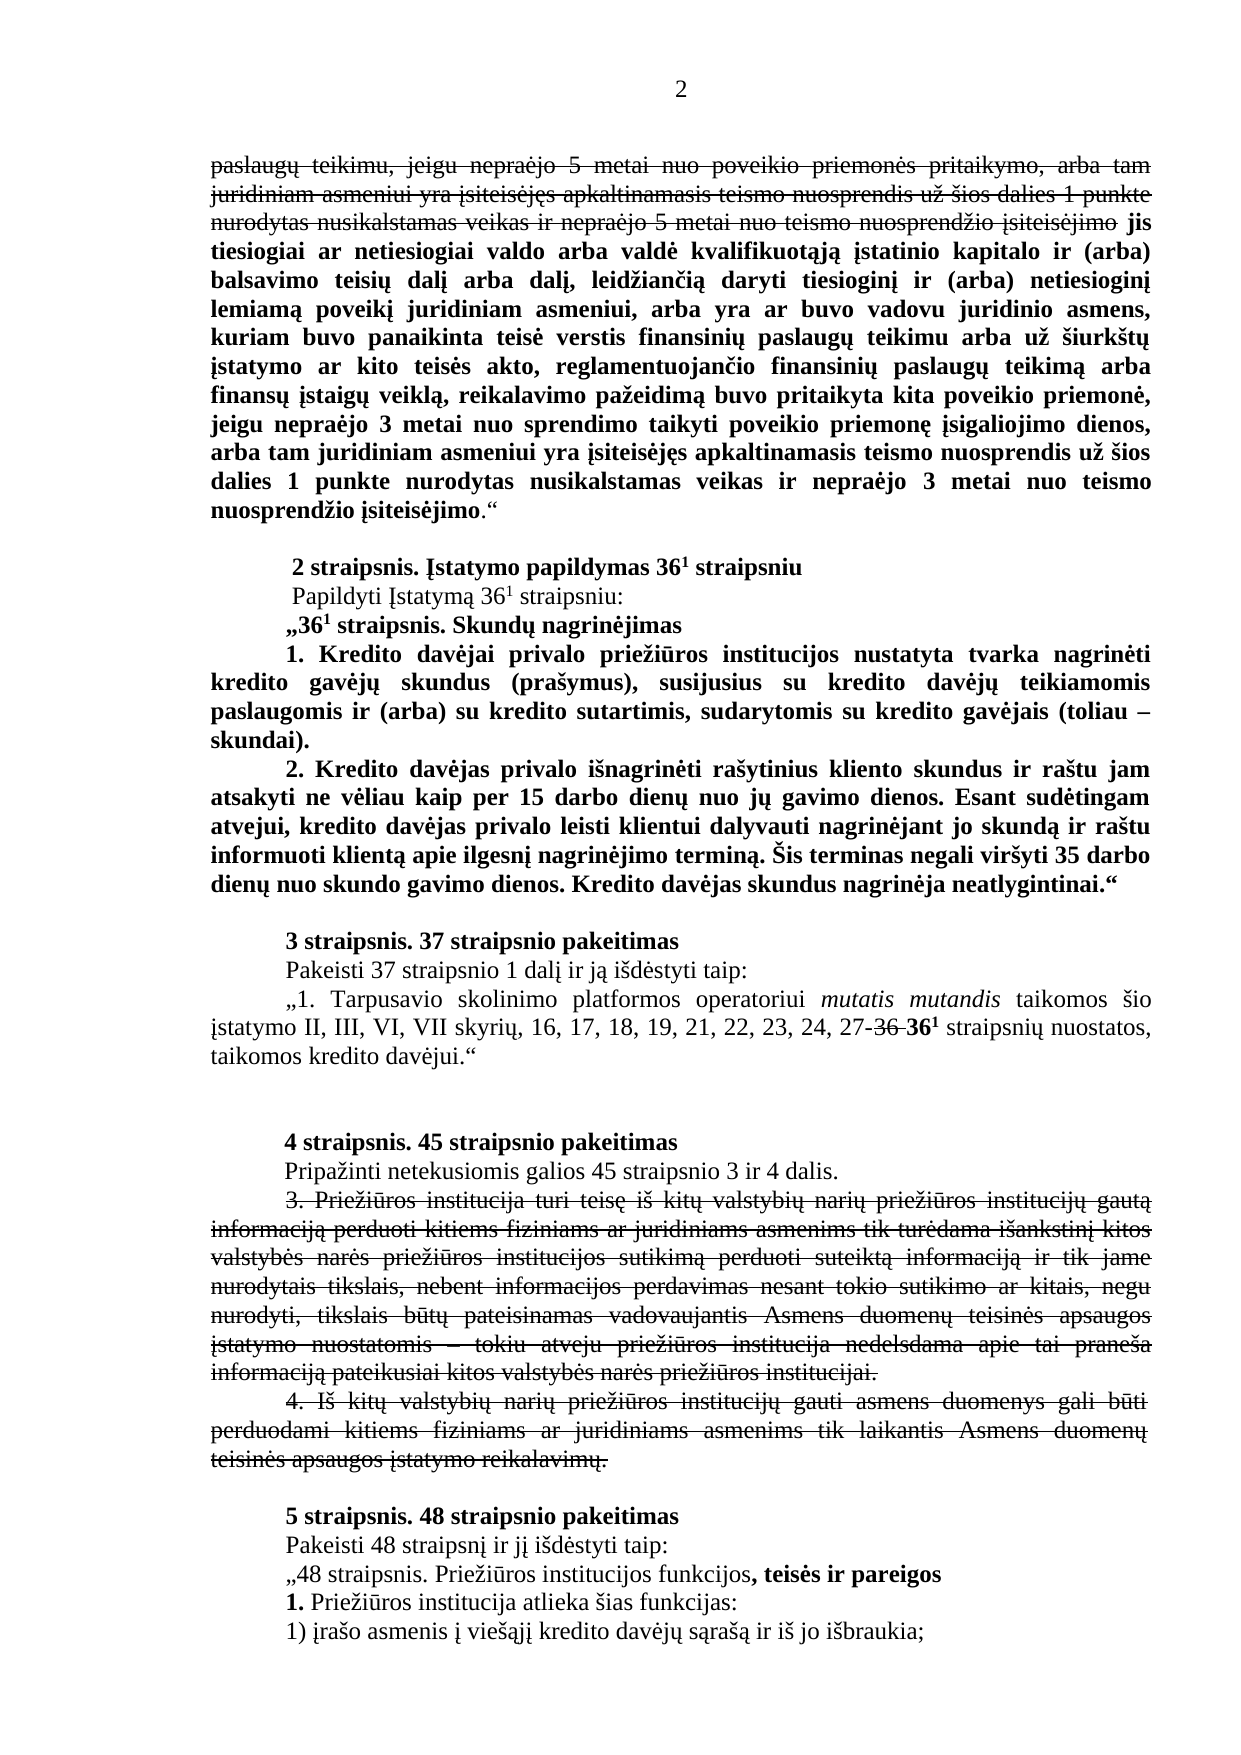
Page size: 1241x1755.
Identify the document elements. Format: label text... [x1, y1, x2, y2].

text „48 straipsnis. Priežiūros institucijos funkcijos, teisės ir pareigos [210, 1559, 1152, 1587]
text 4) jis tiesiogiai ar netiesiogiai valdo arba valdė kvalifikuotąją įstatinio kapitalo ir (arba) balsavimo teisių dalį arba dalį, leidžiančią daryti tiesioginį ir (arba) netiesioginį lemiamą poveikį juridiniam asmeniui, arba yra ar buvo vadovu juridinio asmens, kuriam buvo pritaikyta poveikio priemonė už įstatymuose numatytus šiurkščius įstatymų ar kitų teisės aktų, reglamentuojančių finansinių paslaugų teikimą arba finansų įstaigų veiklą, reikalavimų pažeidimus arba už tokį pažeidimą buvo panaikinta teisė verstis finansinių paslaugų teikimu, jeigu nepraėjo 5 metai nuo poveikio priemonės pritaikymo, arba tam juridiniam asmeniui yra įsiteisėjęs apkaltinamasis teismo nuosprendis už šios dalies 1 punkte nurodytas nusikalstamas veikas ir nepraėjo 5 metai nuo teismo nuosprendžio įsiteisėjimo jis tiesiogiai ar netiesiogiai valdo arba valdė kvalifikuotąją įstatinio kapitalo ir (arba) balsavimo teisių dalį arba dalį, leidžiančią daryti tiesioginį ir (arba) netiesioginį lemiamą poveikį juridiniam asmeniui, arba yra ar buvo vadovu juridinio asmens, kuriam buvo panaikinta teisė verstis finansinių paslaugų teikimu arba už šiurkštų įstatymo ar kito teisės akto, reglamentuojančio finansinių paslaugų teikimą arba finansų įstaigų veiklą, reikalavimo pažeidimą buvo pritaikyta kita poveikio priemonė, jeigu nepraėjo 3 metai nuo sprendimo taikyti poveikio priemonę įsigaliojimo dienos, arba tam juridiniam asmeniui yra įsiteisėjęs apkaltinamasis teismo nuosprendis už šios dalies 1 punkte nurodytas nusikalstamas veikas ir nepraėjo 3 metai nuo teismo nuosprendžio įsiteisėjimo.“ [210, 150, 1152, 194]
text „1. Tarpusavio skolinimo platformos operatoriui mutatis mutandis taikomos šio įstatymo II, III, VI, VII skyrių, 16, 17, 18, 19, 21, 22, 23, 24, 27-36 361 straipsnių nuostatos, taikomos kredito davėjui.“ [210, 984, 1152, 1070]
text 1. Kredito davėjai privalo priežiūros institucijos nustatyta tvarka nagrinėti kredito gavėjų skundus (prašymus), susijusius su kredito davėjų teikiamomis paslaugomis ir (arba) su kredito sutartimis, sudarytomis su kredito gavėjais (toliau – skundai). [210, 639, 1152, 754]
text 3. Priežiūros institucija turi teisę iš kitų valstybių narių priežiūros institucijų gautą informaciją perduoti kitiems fiziniams ar juridiniams asmenims tik turėdama išankstinį kitos valstybės narės priežiūros institucijos sutikimą perduoti suteiktą informaciją ir tik jame nurodytais tikslais, nebent informacijos perdavimas nesant tokio sutikimo ar kitais, negu nurodyti, tikslais būtų pateisinamas vadovaujantis Asmens duomenų teisinės apsaugos įstatymo nuostatomis – tokiu atveju priežiūros institucija nedelsdama apie tai praneša informaciją pateikusiai kitos valstybės narės priežiūros institucijai. [210, 1345, 1152, 1386]
text 4. Iš kitų valstybių narių priežiūros institucijų gauti asmens duomenys gali būti perduodami kitiems fiziniams ar juridiniams asmenims tik laikantis Asmens duomenų teisinės apsaugos įstatymo reikalavimų. [210, 1432, 1148, 1472]
text 2 straipsnis. Įstatymo papildymas 361 straipsniu [210, 552, 1152, 581]
text Pakeisti 37 straipsnio 1 dalį ir ją išdėstyti taip: [210, 955, 1152, 984]
text 2. Kredito davėjas privalo išnagrinėti rašytinius kliento skundus ir raštu jam atsakyti ne vėliau kaip per 15 darbo dienų nuo jų gavimo dienos. Esant sudėtingam atvejui, kredito davėjas privalo leisti klientui dalyvauti nagrinėjant jo skundą ir raštu informuoti klientą apie ilgesnį nagrinėjimo terminą. Šis terminas negali viršyti 35 darbo dienų nuo skundo gavimo dienos. Kredito davėjas skundus nagrinėja neatlygintinai.“ [210, 754, 1152, 897]
text Pripažinti netekusiomis galios 45 straipsnio 3 ir 4 dalis. [210, 1156, 1152, 1185]
text „361 straipsnis. Skundų nagrinėjimas [210, 610, 1152, 639]
text Papildyti Įstatymą 361 straipsniu: [210, 581, 1152, 610]
text 5 straipsnis. 48 straipsnio pakeitimas [210, 1501, 1148, 1530]
text 3. Priežiūros institucija turi teisę iš kitų valstybių narių priežiūros institucijų gautą informaciją perduoti kitiems fiziniams ar juridiniams asmenims tik turėdama išankstinį kitos valstybės narės priežiūros institucijos sutikimą perduoti suteiktą informaciją ir tik jame nurodytais tikslais, nebent informacijos perdavimas nesant tokio sutikimo ar kitais, negu nurodyti, tikslais būtų pateisinamas vadovaujantis Asmens duomenų teisinės apsaugos įstatymo nuostatomis – tokiu atveju priežiūros institucija nedelsdama apie tai praneša informaciją pateikusiai kitos valstybės narės priežiūros institucijai. [210, 1185, 1152, 1229]
text 3. Priežiūros institucija turi teisę iš kitų valstybių narių priežiūros institucijų gautą informaciją perduoti kitiems fiziniams ar juridiniams asmenims tik turėdama išankstinį kitos valstybės narės priežiūros institucijos sutikimą perduoti suteiktą informaciją ir tik jame nurodytais tikslais, nebent informacijos perdavimas nesant tokio sutikimo ar kitais, negu nurodyti, tikslais būtų pateisinamas vadovaujantis Asmens duomenų teisinės apsaugos įstatymo nuostatomis – tokiu atveju priežiūros institucija nedelsdama apie tai praneša informaciją pateikusiai kitos valstybės narės priežiūros institucijai. [210, 1259, 1152, 1316]
text 4. Iš kitų valstybių narių priežiūros institucijų gauti asmens duomenys gali būti perduodami kitiems fiziniams ar juridiniams asmenims tik laikantis Asmens duomenų teisinės apsaugos įstatymo reikalavimų. [210, 1386, 1148, 1431]
text 3 straipsnis. 37 straipsnio pakeitimas [210, 926, 1152, 955]
text 4 straipsnis. 45 straipsnio pakeitimas [210, 1127, 1152, 1156]
text Pakeisti 48 straipsnį ir jį išdėstyti taip: [210, 1530, 1148, 1559]
text 1) įrašo asmenis į viešąjį kredito davėjų sąrašą ir iš jo išbraukia; [210, 1616, 1152, 1645]
text 1. Priežiūros institucija atlieka šias funkcijas: [210, 1587, 1152, 1616]
text 3. Priežiūros institucija turi teisę iš kitų valstybių narių priežiūros institucijų gautą informaciją perduoti kitiems fiziniams ar juridiniams asmenims tik turėdama išankstinį kitos valstybės narės priežiūros institucijos sutikimą perduoti suteiktą informaciją ir tik jame nurodytais tikslais, nebent informacijos perdavimas nesant tokio sutikimo ar kitais, negu nurodyti, tikslais būtų pateisinamas vadovaujantis Asmens duomenų teisinės apsaugos įstatymo nuostatomis – tokiu atveju priežiūros institucija nedelsdama apie tai praneša informaciją pateikusiai kitos valstybės narės priežiūros institucijai. [210, 1230, 1152, 1258]
text 4) jis tiesiogiai ar netiesiogiai valdo arba valdė kvalifikuotąją įstatinio kapitalo ir (arba) balsavimo teisių dalį arba dalį, leidžiančią daryti tiesioginį ir (arba) netiesioginį lemiamą poveikį juridiniam asmeniui, arba yra ar buvo vadovu juridinio asmens, kuriam buvo pritaikyta poveikio priemonė už įstatymuose numatytus šiurkščius įstatymų ar kitų teisės aktų, reglamentuojančių finansinių paslaugų teikimą arba finansų įstaigų veiklą, reikalavimų pažeidimus arba už tokį pažeidimą buvo panaikinta teisė verstis finansinių paslaugų teikimu, jeigu nepraėjo 5 metai nuo poveikio priemonės pritaikymo, arba tam juridiniam asmeniui yra įsiteisėjęs apkaltinamasis teismo nuosprendis už šios dalies 1 punkte nurodytas nusikalstamas veikas ir nepraėjo 5 metai nuo teismo nuosprendžio įsiteisėjimo jis tiesiogiai ar netiesiogiai valdo arba valdė kvalifikuotąją įstatinio kapitalo ir (arba) balsavimo teisių dalį arba dalį, leidžiančią daryti tiesioginį ir (arba) netiesioginį lemiamą poveikį juridiniam asmeniui, arba yra ar buvo vadovu juridinio asmens, kuriam buvo panaikinta teisė verstis finansinių paslaugų teikimu arba už šiurkštų įstatymo ar kito teisės akto, reglamentuojančio finansinių paslaugų teikimą arba finansų įstaigų veiklą, reikalavimo pažeidimą buvo pritaikyta kita poveikio priemonė, jeigu nepraėjo 3 metai nuo sprendimo taikyti poveikio priemonę įsigaliojimo dienos, arba tam juridiniam asmeniui yra įsiteisėjęs apkaltinamasis teismo nuosprendis už šios dalies 1 punkte nurodytas nusikalstamas veikas ir nepraėjo 3 metai nuo teismo nuosprendžio įsiteisėjimo.“ [210, 196, 1152, 524]
text 3. Priežiūros institucija turi teisę iš kitų valstybių narių priežiūros institucijų gautą informaciją perduoti kitiems fiziniams ar juridiniams asmenims tik turėdama išankstinį kitos valstybės narės priežiūros institucijos sutikimą perduoti suteiktą informaciją ir tik jame nurodytais tikslais, nebent informacijos perdavimas nesant tokio sutikimo ar kitais, negu nurodyti, tikslais būtų pateisinamas vadovaujantis Asmens duomenų teisinės apsaugos įstatymo nuostatomis – tokiu atveju priežiūros institucija nedelsdama apie tai praneša informaciją pateikusiai kitos valstybės narės priežiūros institucijai. [210, 1317, 1152, 1344]
